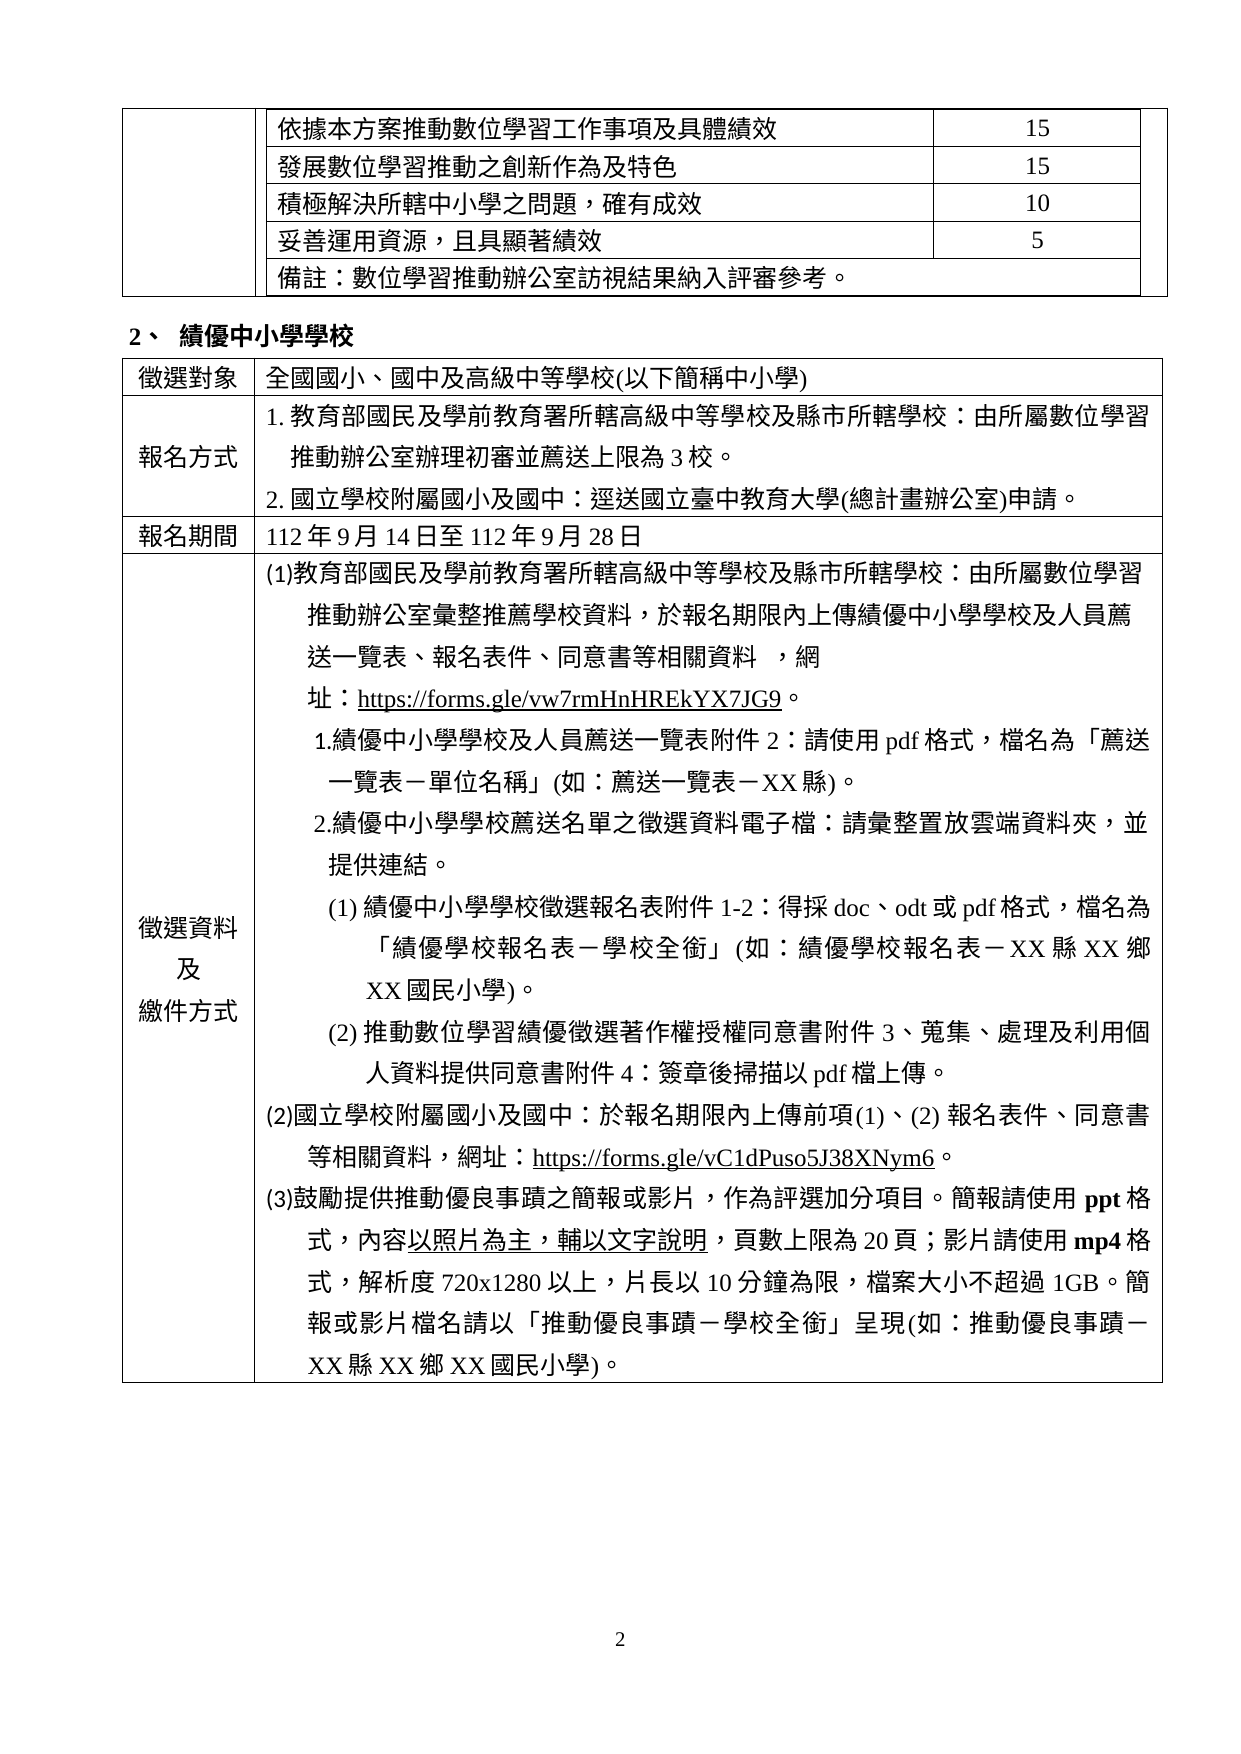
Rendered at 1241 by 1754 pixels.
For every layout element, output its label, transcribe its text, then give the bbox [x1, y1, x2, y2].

table_cell 依據本方案推動數位學習工作事項及具體績效 [267, 110, 933, 146]
table_cell 徵選資料 及 繳件方式 [123, 554, 254, 1382]
table_cell 教育部國民及學前教育署所轄高級中等學校及縣市所轄學校：由所屬數位學習推動辦公室辦理初審並薦送上限為3校。 國立學校附屬國小及國中：逕送國立臺中教育大學(總計畫辦公室)申請。 [255, 396, 1162, 516]
table_cell 發展數位學習推動之創新作為及特色 [267, 147, 933, 183]
table_cell [123, 109, 255, 296]
table_cell 積極解決所轄中小學之問題，確有成效 [267, 184, 933, 221]
table_cell 15 [934, 147, 1140, 183]
table_header 徵選對象 [123, 359, 254, 395]
table_cell 5 [934, 222, 1140, 258]
table_cell 112年9月14日至112年9月28日 [255, 517, 1162, 553]
table_cell 10 [934, 184, 1140, 221]
table_cell 備註：數位學習推動辦公室訪視結果納入評審參考。 [267, 259, 1140, 295]
table_cell 報名期間 [123, 517, 254, 553]
table_cell 報名方式 [123, 396, 254, 516]
table_cell 妥善運用資源，且具顯著績效 [267, 222, 933, 258]
table_header 全國國小、國中及高級中等學校(以下簡稱中小學) [255, 359, 1162, 395]
table_cell [1141, 109, 1167, 296]
table_cell [256, 109, 266, 296]
table_cell 教育部國民及學前教育署所轄高級中等學校及縣市所轄學校：由所屬數位學習推動辦公室彙整推薦學校資料，於報名期限內上傳績優中小學學校及人員薦送一覽表、報名表件、同意書等相關資料 ，網址：https://forms.gle/vw7rmHnHREkYX7JG9。 績優中小學學校及人員薦送一覽表附件2：請使用pdf格式，檔名為「薦送一覽表－單位名稱」(如：薦送一覽表－XX縣)。 績優中小學學校薦送名單之徵選資料電子檔：請彙整置放雲端資料夾，並提供連結。 績優中小學學校徵選報名表附件1-2：得採doc、odt或pdf格式，檔名為「績優學校報名表－學校全銜」(如：績優學校報名表－XX縣XX鄉XX國民小學)。 推動數位學習績優徵選著作權授權同意書附件3、蒐集、處理及利用個人資料提供同意書附件4：簽章後掃描以pdf檔上傳。 國立學校附屬國小及國中：於報名期限內上傳前項(1)、(2) 報名表件、同意書等相關資料，網址：https://forms.gle/vC1dPuso5J38XNym6。 鼓勵提供推動優良事蹟之簡報或影片，作為評選加分項目。簡報請使用ppt格式，內容以照片為主，輔以文字說明，頁數上限為20頁；影片請使用mp4格式，解析度720x1280以上，片長以10分鐘為限，檔案大小不超過1GB。簡報或影片檔名請以「推動優良事蹟－學校全銜」呈現(如：推動優良事蹟－XX縣XX鄉XX國民小學)。 [255, 554, 1162, 1382]
table_cell 15 [934, 110, 1140, 146]
list 績優中小學學校 [129, 316, 1162, 352]
